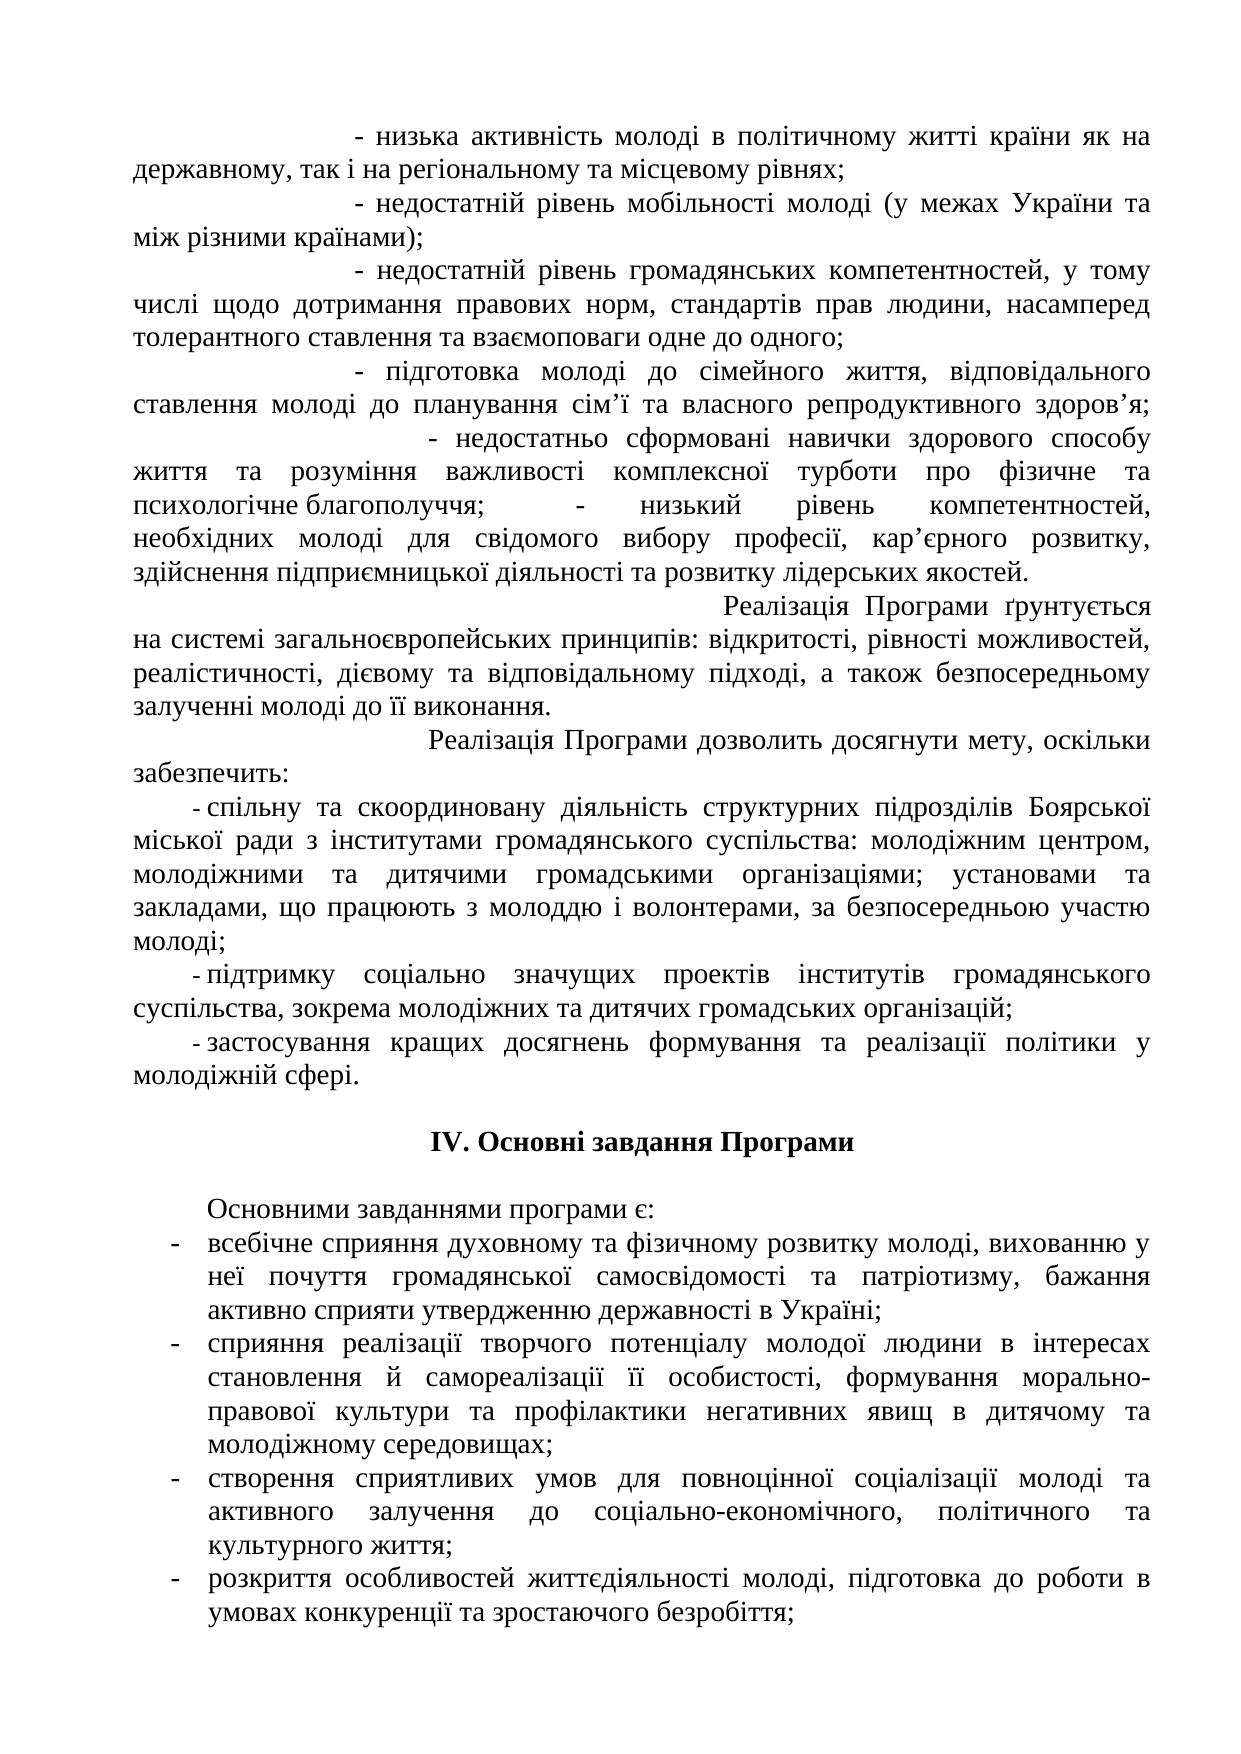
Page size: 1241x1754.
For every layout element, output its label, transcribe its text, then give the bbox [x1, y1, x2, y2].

text Основними завданнями програми є: [133, 1191, 1152, 1225]
list підтримку соціально значущих проектів інститутів громадянського суспільства, зокрема молодіжних та дитячих громадських організацій; [133, 957, 1152, 1024]
list розкриття особливостей життєдіяльності молоді, підготовка до роботи в умовах конкуренції та зростаючого безробіття; [170, 1560, 1152, 1627]
list всебічне сприяння духовному та фізичному розвитку молоді, вихованню у неї почуття громадянської самосвідомості та патріотизму, бажання активно сприяти утвердженню державності в Україні; [170, 1225, 1152, 1326]
list спільну та скоординовану діяльність структурних підрозділів Боярської міської ради з інститутами громадянського суспільства: молодіжним центром, молодіжними та дитячими громадськими організаціями; установами та закладами, що працюють з молоддю і волонтерами, за безпосередньою участю молоді; [133, 789, 1152, 957]
text IV. Основні завдання Програми [133, 1124, 1152, 1158]
list застосування кращих досягнень формування та реалізації політики у молодіжній сфері. [133, 1024, 1152, 1091]
list створення сприятливих умов для повноцінної соціалізації молоді та активного залучення до соціально-економічного, політичного та культурного життя; [170, 1460, 1152, 1560]
text - низька активність молоді в політичному житті країни як на державному, так і на регіональному та місцевому рівнях; - недостатній рівень мобільності молоді (у межах України та між різними країнами); - недостатній рівень громадянських компетентностей, у тому числі щодо дотримання правових норм, стандартів прав людини, насамперед толерантного ставлення та взаємоповаги одне до одного; - підготовка молоді до сімейного життя, відповідального ставлення молоді до планування сім’ї та власного репродуктивного здоров’я; - недостатньо сформовані навички здорового способу життя та розуміння важливості комплексної турботи про фізичне та психологічне благополуччя; - низький рівень компетентностей, необхідних молоді для свідомого вибору професії, кар’єрного розвитку, здійснення підприємницької діяльності та розвитку лідерських якостей. Реалізація Програми ґрунтується на системі загальноєвропейських принципів: відкритості, рівності можливостей, реалістичності, дієвому та відповідальному підході, а також безпосередньому залученні молоді до її виконання. Реалізація Програми дозволить досягнути мету, оскільки забезпечить: [133, 118, 1152, 789]
list сприяння реалізації творчого потенціалу молодої людини в інтересах становлення й самореалізації її особистості, формування морально-правової культури та профілактики негативних явищ в дитячому та молодіжному середовищах; [170, 1326, 1152, 1460]
